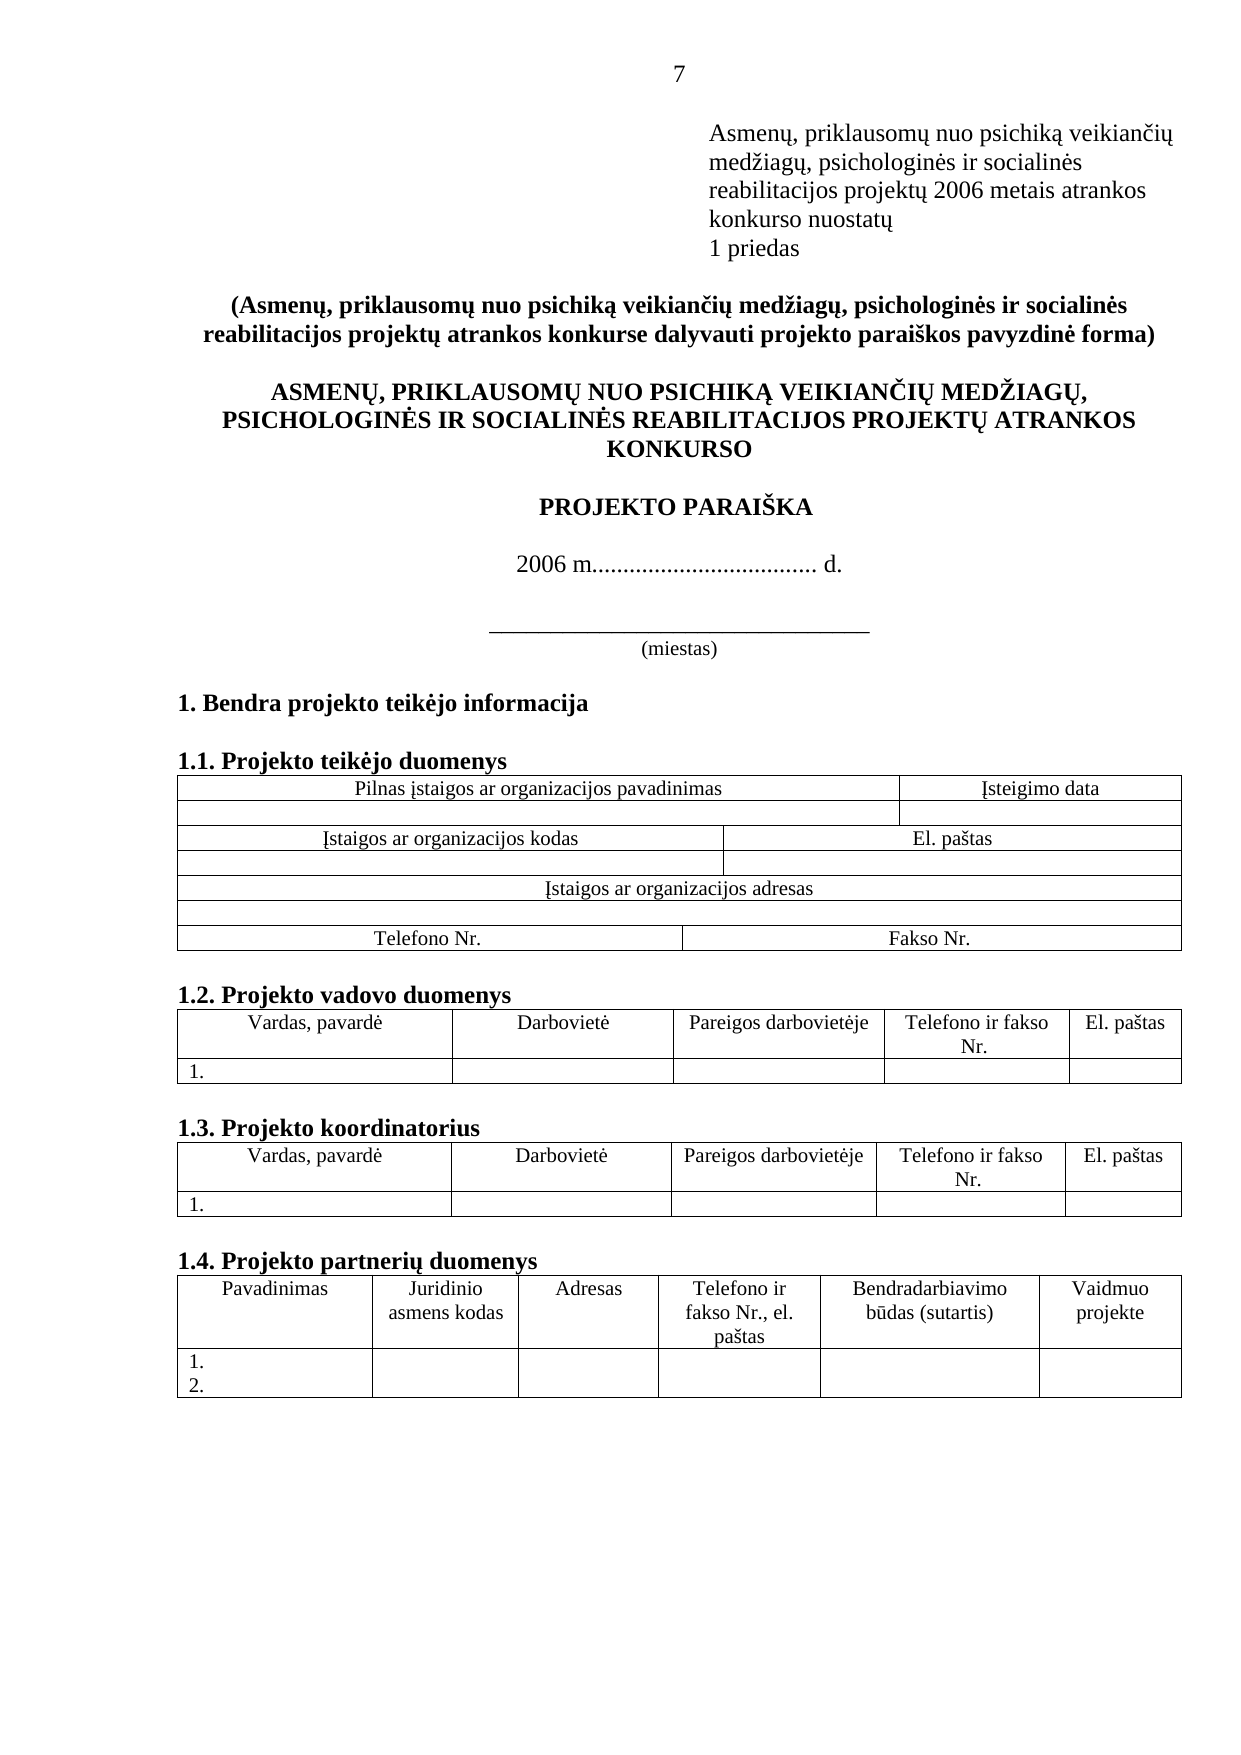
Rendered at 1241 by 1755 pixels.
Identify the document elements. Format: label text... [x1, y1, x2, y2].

table_header Įsteigimo data [900, 776, 1181, 800]
table_header Pareigos darbovietėje [674, 1010, 884, 1058]
table_cell El. paštas [724, 826, 1181, 850]
table_cell [1066, 1192, 1181, 1216]
table_header El. paštas [1070, 1010, 1181, 1058]
table_header Telefono ir fakso Nr. [877, 1143, 1065, 1191]
table_header Darbovietė [453, 1010, 673, 1058]
table_header Pareigos darbovietėje [672, 1143, 876, 1191]
table_header Vardas, pavardė [178, 1143, 451, 1191]
table_cell 1. 2. [178, 1349, 372, 1397]
table_header Juridinio asmens kodas [373, 1276, 518, 1348]
table_cell [885, 1059, 1069, 1083]
table_cell [659, 1349, 820, 1397]
table_cell [453, 1059, 673, 1083]
table_header Darbovietė [452, 1143, 671, 1191]
table_cell [1040, 1349, 1181, 1397]
table_cell Telefono Nr. [178, 926, 682, 950]
table_header Vardas, pavardė [178, 1010, 452, 1058]
table_cell [373, 1349, 518, 1397]
table_header Telefono ir fakso Nr. [885, 1010, 1069, 1058]
text Asmenų, priklausomų nuo psichiką veikiančių [177, 118, 1181, 147]
text ASMENŲ, PRIKLAUSOMŲ NUO PSICHIKĄ VEIKIANČIŲ MEDŽIAGŲ, PSICHOLOGINĖS IR SOCIALINĖS REABILITACIJOS PROJEKTŲ ATRANKOS KONKURSO [177, 377, 1181, 463]
table_header El. paštas [1066, 1143, 1181, 1191]
text (miestas) [177, 636, 1181, 660]
table_cell [452, 1192, 671, 1216]
table_cell [674, 1059, 884, 1083]
table_cell [178, 801, 899, 825]
table_cell 1. [178, 1059, 452, 1083]
table_cell [519, 1349, 658, 1397]
text 1.3. Projekto koordinatorius [177, 1113, 1181, 1142]
text 1.1. Projekto teikėjo duomenys [177, 746, 1181, 775]
table_cell [724, 851, 1181, 875]
text 1.4. Projekto partnerių duomenys [177, 1246, 1181, 1274]
table_cell Įstaigos ar organizacijos kodas [178, 826, 723, 850]
text (Asmenų, priklausomų nuo psichiką veikiančių medžiagų, psichologinės ir socialinės reabilitacijos projektų atrankos konkurse dalyvauti projekto paraiškos pavyzdinė forma) [177, 291, 1181, 348]
text medžiagų, psichologinės ir socialinės [177, 147, 1181, 176]
text 1 priedas [177, 233, 1181, 262]
text 2006 m d. [177, 549, 1181, 578]
table_cell 1. [178, 1192, 451, 1216]
table_cell [821, 1349, 1039, 1397]
table_cell [900, 801, 1181, 825]
table_cell Fakso Nr. [683, 926, 1181, 950]
table_cell [877, 1192, 1065, 1216]
table_cell Įstaigos ar organizacijos adresas [178, 876, 1181, 900]
text 1. Bendra projekto teikėjo informacija [177, 688, 1181, 717]
table_cell [1070, 1059, 1181, 1083]
table_header Bendradarbiavimo būdas (sutartis) [821, 1276, 1039, 1348]
text reabilitacijos projektų 2006 metais atrankos [177, 176, 1181, 204]
table_header Telefono ir fakso Nr., el. paštas [659, 1276, 820, 1348]
text konkurso nuostatų [177, 204, 1181, 233]
table_header Pavadinimas [178, 1276, 372, 1348]
table_cell [672, 1192, 876, 1216]
text 1.2. Projekto vadovo duomenys [177, 980, 1181, 1009]
table_header Vaidmuo projekte [1040, 1276, 1181, 1348]
table_header Adresas [519, 1276, 658, 1348]
text PROJEKTO PARAIŠKA [177, 492, 1181, 521]
table_cell [178, 901, 1181, 925]
table_cell [178, 851, 723, 875]
table_header Pilnas įstaigos ar organizacijos pavadinimas [178, 776, 899, 800]
